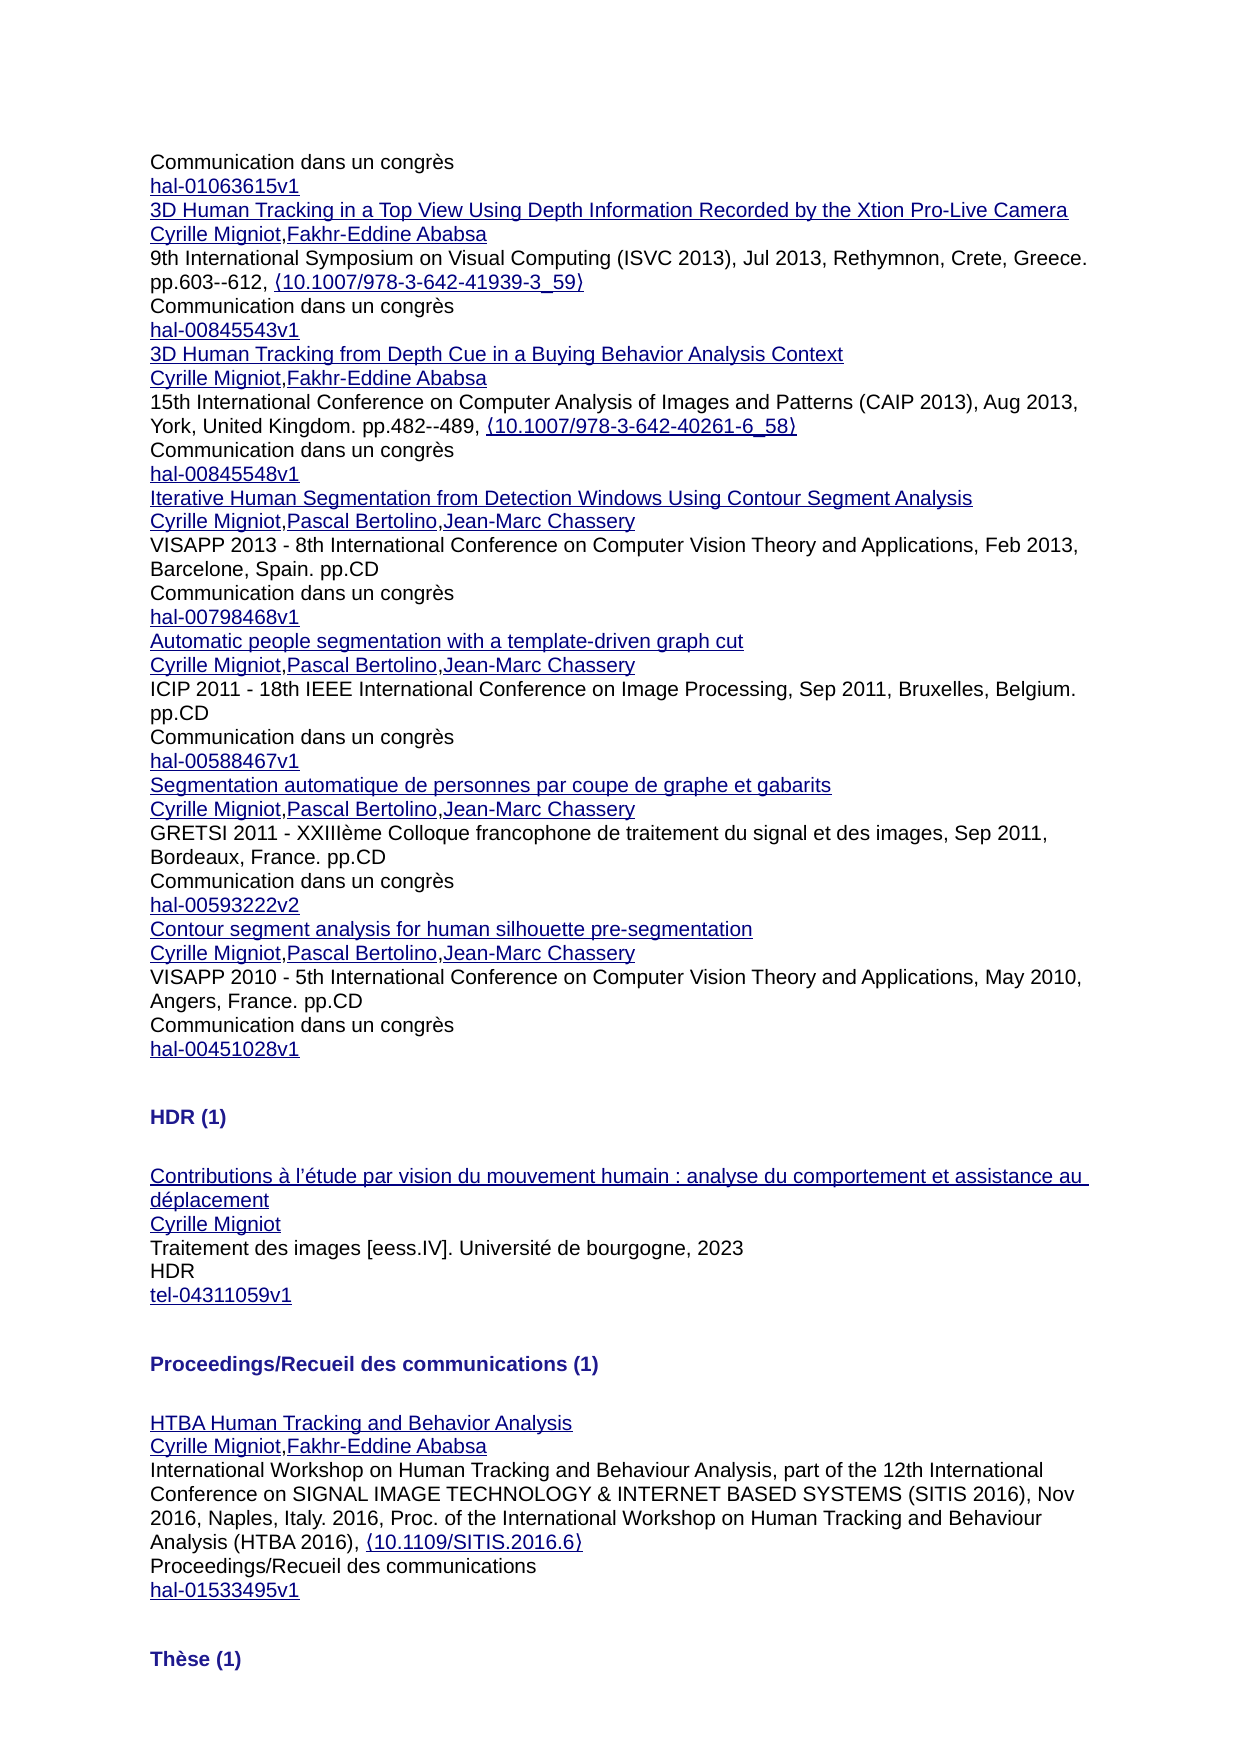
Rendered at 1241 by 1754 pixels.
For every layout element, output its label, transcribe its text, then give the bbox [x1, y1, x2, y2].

table_cell Communication dans un congrès hal-01063615v1 [150, 150, 1090, 198]
table_cell Segmentation automatique de personnes par coupe de graphe et gabarits Cyrille Migniot,Pascal Bertolino,Jean-Marc Chassery GRETSI 2011 - XXIIIème Colloque francophone de traitement du signal et des images, Sep 2011, Bordeaux, France. pp.CD Communication dans un congrès hal-00593222v2 [150, 773, 1090, 917]
table_cell 3D Human Tracking from Depth Cue in a Buying Behavior Analysis Context Cyrille Migniot,Fakhr-Eddine Ababsa 15th International Conference on Computer Analysis of Images and Patterns (CAIP 2013), Aug 2013, York, United Kingdom. pp.482--489, ⟨10.1007/978-3-642-40261-6_58⟩ Communication dans un congrès hal-00845548v1 [150, 342, 1090, 485]
subtitle Thèse (1) [150, 1647, 1090, 1671]
table_cell Iterative Human Segmentation from Detection Windows Using Contour Segment Analysis Cyrille Migniot,Pascal Bertolino,Jean-Marc Chassery VISAPP 2013 - 8th International Conference on Computer Vision Theory and Applications, Feb 2013, Barcelone, Spain. pp.CD Communication dans un congrès hal-00798468v1 [150, 485, 1090, 629]
subtitle Proceedings/Recueil des communications (1) [150, 1352, 1090, 1376]
table_header Contributions à l’étude par vision du mouvement humain : analyse du comportement et assistance au déplacement Cyrille Migniot Traitement des images [eess.IV]. Université de bourgogne, 2023 HDR tel-04311059v1 [150, 1164, 1090, 1307]
table_cell Contour segment analysis for human silhouette pre-segmentation Cyrille Migniot,Pascal Bertolino,Jean-Marc Chassery VISAPP 2010 - 5th International Conference on Computer Vision Theory and Applications, May 2010, Angers, France. pp.CD Communication dans un congrès hal-00451028v1 [150, 917, 1090, 1060]
table_cell 3D Human Tracking in a Top View Using Depth Information Recorded by the Xtion Pro-Live Camera Cyrille Migniot,Fakhr-Eddine Ababsa 9th International Symposium on Visual Computing (ISVC 2013), Jul 2013, Rethymnon, Crete, Greece. pp.603--612, ⟨10.1007/978-3-642-41939-3_59⟩ Communication dans un congrès hal-00845543v1 [150, 198, 1090, 342]
table_cell Automatic people segmentation with a template-driven graph cut Cyrille Migniot,Pascal Bertolino,Jean-Marc Chassery ICIP 2011 - 18th IEEE International Conference on Image Processing, Sep 2011, Bruxelles, Belgium. pp.CD Communication dans un congrès hal-00588467v1 [150, 629, 1090, 773]
subtitle HDR (1) [150, 1105, 1090, 1129]
table_header HTBA Human Tracking and Behavior Analysis Cyrille Migniot,Fakhr-Eddine Ababsa International Workshop on Human Tracking and Behaviour Analysis, part of the 12th International Conference on SIGNAL IMAGE TECHNOLOGY & INTERNET BASED SYSTEMS (SITIS 2016), Nov 2016, Naples, Italy. 2016, Proc. of the International Workshop on Human Tracking and Behaviour Analysis (HTBA 2016), ⟨10.1109/SITIS.2016.6⟩ Proceedings/Recueil des communications hal-01533495v1 [150, 1410, 1090, 1602]
